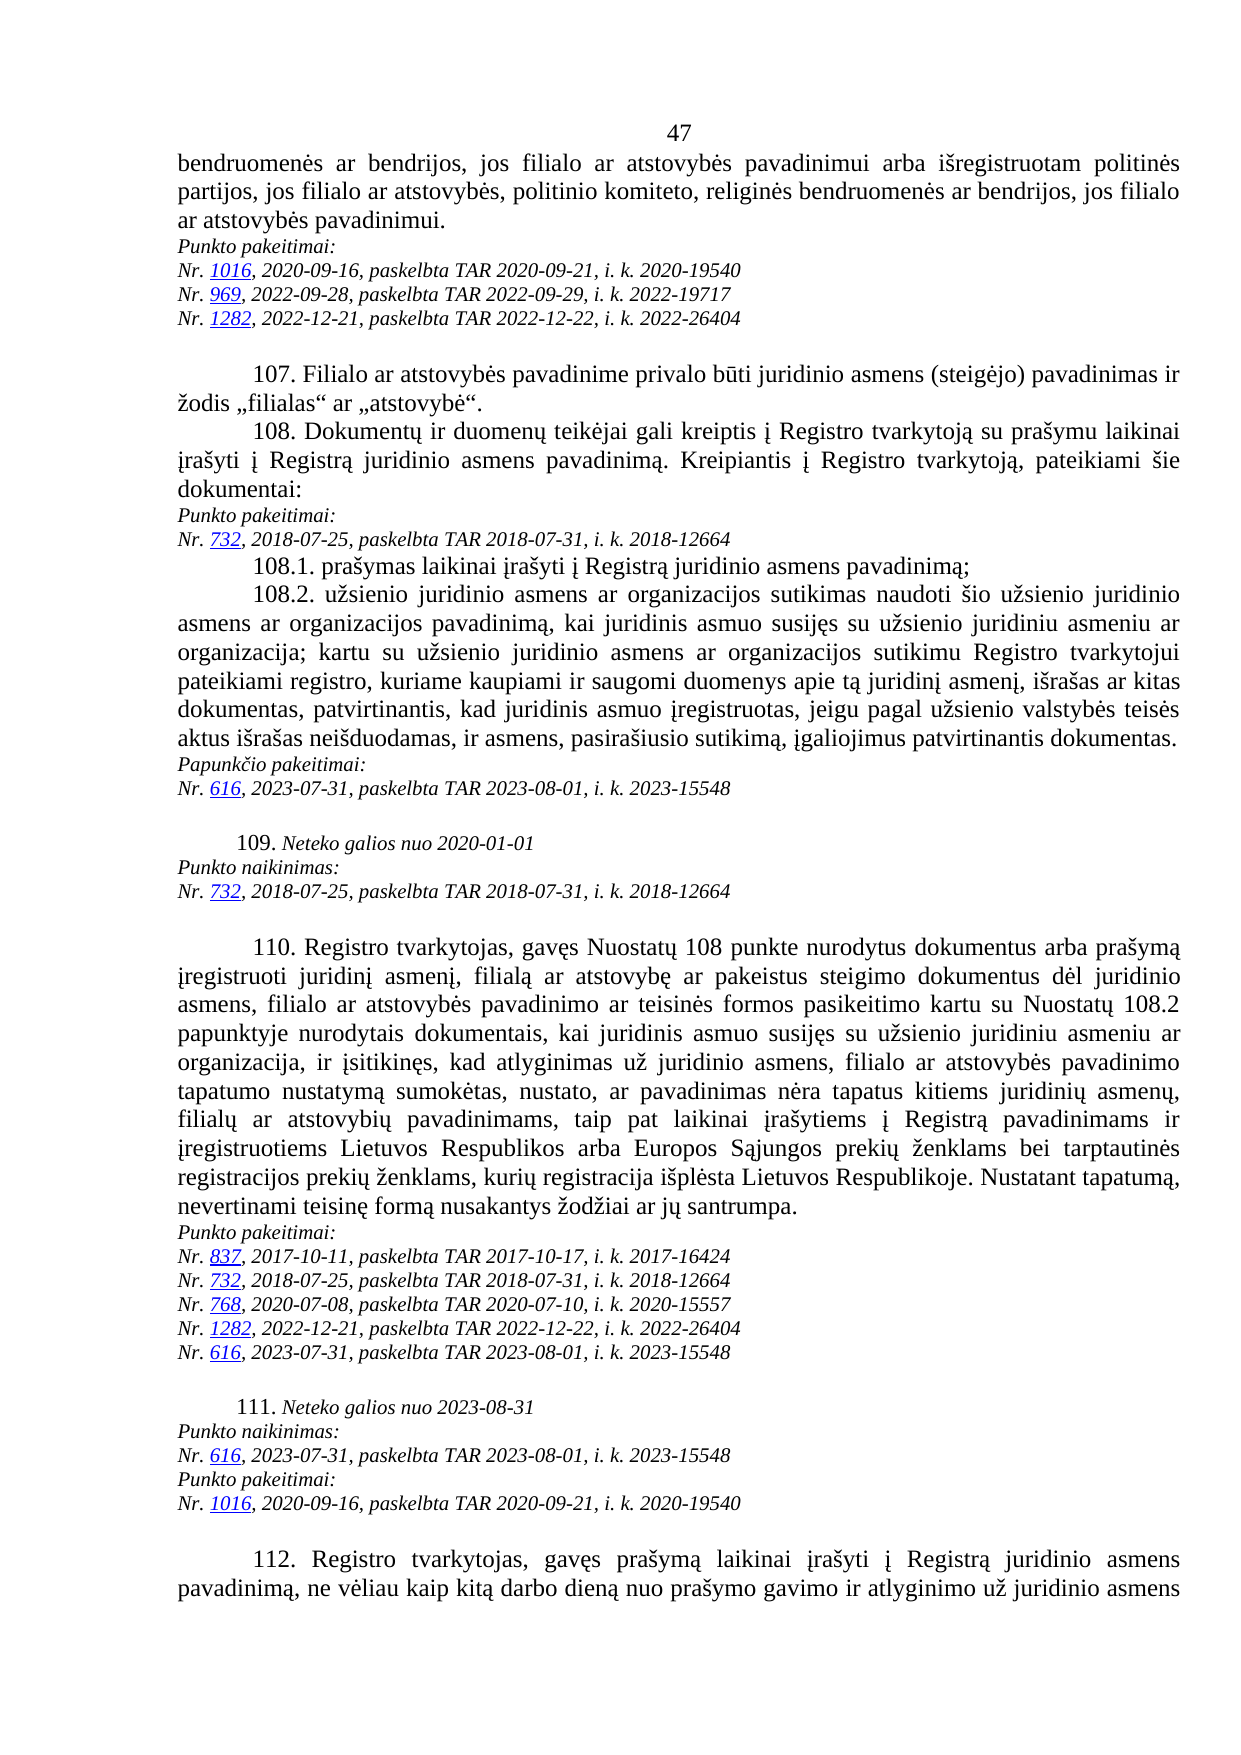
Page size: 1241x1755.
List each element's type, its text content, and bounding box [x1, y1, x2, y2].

text Punkto pakeitimai: [177, 503, 1181, 527]
text 109. Neteko galios nuo 2020-01-01 [177, 829, 1181, 855]
text Nr. 768, 2020-07-08, paskelbta TAR 2020-07-10, i. k. 2020-15557 [177, 1292, 1181, 1316]
text Punkto pakeitimai: [177, 1219, 1181, 1244]
text Nr. 616, 2023-07-31, paskelbta TAR 2023-08-01, i. k. 2023-15548 [177, 1340, 1181, 1364]
text bendruomenės ar bendrijos, jos filialo ar atstovybės pavadinimui arba išregistruotam politinės partijos, jos filialo ar atstovybės, politinio komiteto, religinės bendruomenės ar bendrijos, jos filialo ar atstovybės pavadinimui. [177, 148, 1181, 234]
text 111. Neteko galios nuo 2023-08-31 [177, 1393, 1181, 1419]
text Nr. 1016, 2020-09-16, paskelbta TAR 2020-09-21, i. k. 2020-19540 [177, 258, 1181, 282]
text Nr. 732, 2018-07-25, paskelbta TAR 2018-07-31, i. k. 2018-12664 [177, 879, 1181, 903]
text Punkto pakeitimai: [177, 234, 1181, 258]
text Nr. 1282, 2022-12-21, paskelbta TAR 2022-12-22, i. k. 2022-26404 [177, 306, 1181, 330]
text Nr. 969, 2022-09-28, paskelbta TAR 2022-09-29, i. k. 2022-19717 [177, 282, 1181, 306]
text Nr. 732, 2018-07-25, paskelbta TAR 2018-07-31, i. k. 2018-12664 [177, 527, 1181, 551]
text 108.1. prašymas laikinai įrašyti į Registrą juridinio asmens pavadinimą; [177, 551, 1181, 579]
text Nr. 837, 2017-10-11, paskelbta TAR 2017-10-17, i. k. 2017-16424 [177, 1244, 1181, 1268]
text Punkto naikinimas: [177, 855, 1181, 879]
text Nr. 1282, 2022-12-21, paskelbta TAR 2022-12-22, i. k. 2022-26404 [177, 1316, 1181, 1340]
text Nr. 616, 2023-07-31, paskelbta TAR 2023-08-01, i. k. 2023-15548 [177, 1443, 1181, 1467]
text Nr. 1016, 2020-09-16, paskelbta TAR 2020-09-21, i. k. 2020-19540 [177, 1491, 1181, 1515]
text Papunkčio pakeitimai: [177, 752, 1181, 776]
text 108. Dokumentų ir duomenų teikėjai gali kreiptis į Registro tvarkytoją su prašymu laikinai įrašyti į Registrą juridinio asmens pavadinimą. Kreipiantis į Registro tvarkytoją, pateikiami šie dokumentai: [177, 416, 1181, 503]
text Punkto pakeitimai: [177, 1467, 1181, 1491]
text Punkto naikinimas: [177, 1419, 1181, 1443]
text Nr. 732, 2018-07-25, paskelbta TAR 2018-07-31, i. k. 2018-12664 [177, 1268, 1181, 1292]
text 108.2. užsienio juridinio asmens ar organizacijos sutikimas naudoti šio užsienio juridinio asmens ar organizacijos pavadinimą, kai juridinis asmuo susijęs su užsienio juridiniu asmeniu ar organizacija; kartu su užsienio juridinio asmens ar organizacijos sutikimu Registro tvarkytojui pateikiami registro, kuriame kaupiami ir saugomi duomenys apie tą juridinį asmenį, išrašas ar kitas dokumentas, patvirtinantis, kad juridinis asmuo įregistruotas, jeigu pagal užsienio valstybės teisės aktus išrašas neišduodamas, ir asmens, pasirašiusio sutikimą, įgaliojimus patvirtinantis dokumentas. [177, 579, 1181, 752]
text 107. Filialo ar atstovybės pavadinime privalo būti juridinio asmens (steigėjo) pavadinimas ir žodis „filialas“ ar „atstovybė“. [177, 359, 1181, 416]
text 112. Registro tvarkytojas, gavęs prašymą laikinai įrašyti į Registrą juridinio asmens pavadinimą, ne vėliau kaip kitą darbo dieną nuo prašymo gavimo ir atlyginimo už juridinio asmens [177, 1544, 1181, 1602]
text Nr. 616, 2023-07-31, paskelbta TAR 2023-08-01, i. k. 2023-15548 [177, 776, 1181, 800]
text 110. Registro tvarkytojas, gavęs Nuostatų 108 punkte nurodytus dokumentus arba prašymą įregistruoti juridinį asmenį, filialą ar atstovybę ar pakeistus steigimo dokumentus dėl juridinio asmens, filialo ar atstovybės pavadinimo ar teisinės formos pasikeitimo kartu su Nuostatų 108.2 papunktyje nurodytais dokumentais, kai juridinis asmuo susijęs su užsienio juridiniu asmeniu ar organizacija, ir įsitikinęs, kad atlyginimas už juridinio asmens, filialo ar atstovybės pavadinimo tapatumo nustatymą sumokėtas, nustato, ar pavadinimas nėra tapatus kitiems juridinių asmenų, filialų ar atstovybių pavadinimams, taip pat laikinai įrašytiems į Registrą pavadinimams ir įregistruotiems Lietuvos Respublikos arba Europos Sąjungos prekių ženklams bei tarptautinės registracijos prekių ženklams, kurių registracija išplėsta Lietuvos Respublikoje. Nustatant tapatumą, nevertinami teisinę formą nusakantys žodžiai ar jų santrumpa. [177, 932, 1181, 1219]
